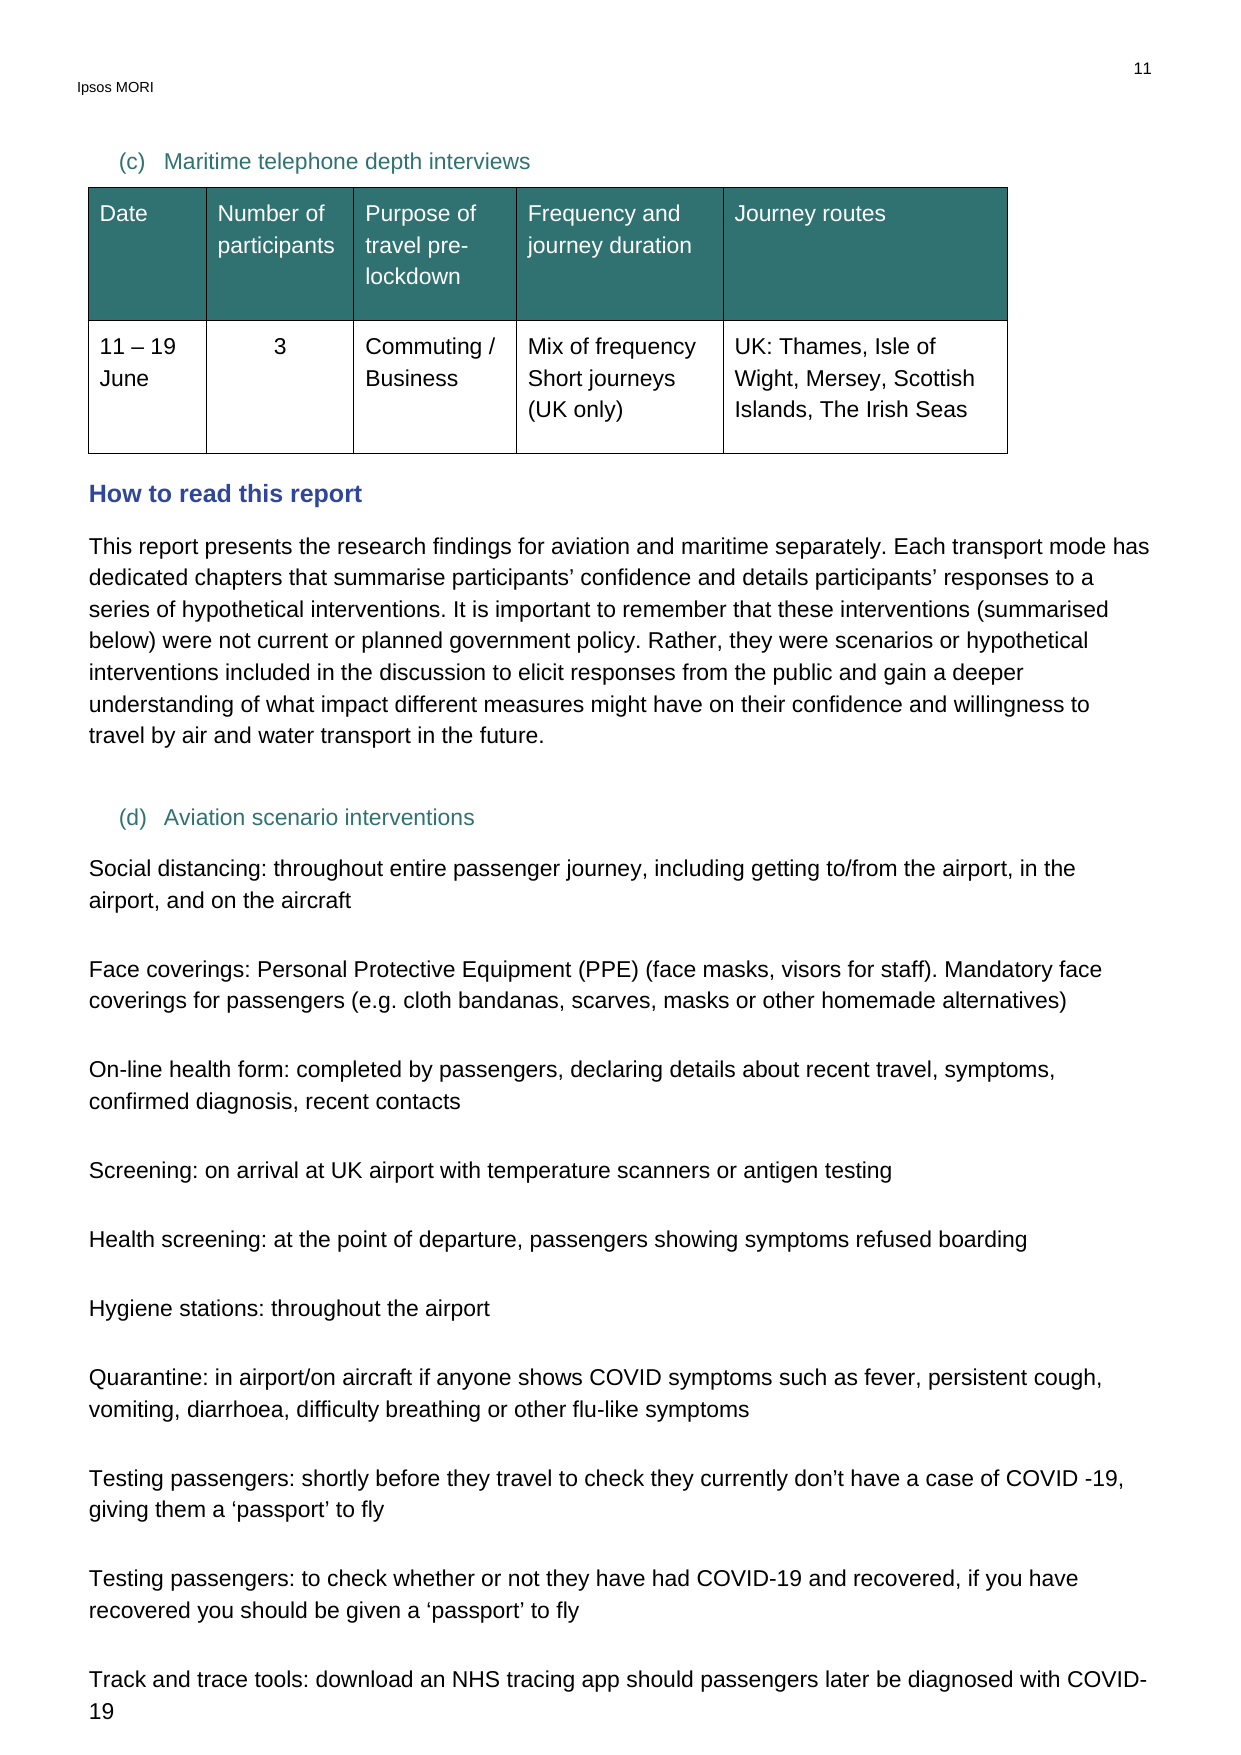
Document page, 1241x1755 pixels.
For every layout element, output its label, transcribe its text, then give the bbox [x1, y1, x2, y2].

subtitle How to read this report [89, 479, 1152, 508]
text Testing passengers: shortly before they travel to check they currently don’t have a case of COVID -19, giving them a ‘passport’ to fly [89, 1465, 1152, 1523]
table_cell Commuting / Business [354, 321, 516, 453]
text Testing passengers: to check whether or not they have had COVID-19 and recovered, if you have recovered you should be given a ‘passport’ to fly [89, 1565, 1152, 1623]
table_cell UK: Thames, Isle of Wight, Mersey, Scottish Islands, The Irish Seas [724, 321, 1007, 453]
subtitle Aviation scenario interventions [119, 804, 1152, 830]
text Hygiene stations: throughout the airport [89, 1295, 1152, 1321]
table_header Date [89, 188, 206, 320]
table_header Purpose of travel pre-lockdown [354, 188, 516, 320]
text Screening: on arrival at UK airport with temperature scanners or antigen testing [89, 1157, 1152, 1183]
table_cell 3 [207, 321, 353, 453]
table_cell Mix of frequency Short journeys (UK only) [517, 321, 723, 453]
table_header Journey routes [724, 188, 1007, 320]
text On-line health form: completed by passengers, declaring details about recent travel, symptoms, confirmed diagnosis, recent contacts [89, 1056, 1152, 1114]
text Track and trace tools: download an NHS tracing app should passengers later be diagnosed with COVID-19 [89, 1666, 1152, 1724]
text Social distancing: throughout entire passenger journey, including getting to/from the airport, in the airport, and on the aircraft [89, 855, 1152, 913]
table_cell 11 – 19 June [89, 321, 206, 453]
table_header Frequency and journey duration [517, 188, 723, 320]
text This report presents the research findings for aviation and maritime separately. Each transport mode has dedicated chapters that summarise participants’ confidence and details participants’ responses to a series of hypothetical interventions. It is important to remember that these interventions (summarised below) were not current or planned government policy. Rather, they were scenarios or hypothetical interventions included in the discussion to elicit responses from the public and gain a deeper understanding of what impact different measures might have on their confidence and willingness to travel by air and water transport in the future. [89, 533, 1152, 748]
text Face coverings: Personal Protective Equipment (PPE) (face masks, visors for staff). Mandatory face coverings for passengers (e.g. cloth bandanas, scarves, masks or other homemade alternatives) [89, 956, 1152, 1014]
text Quarantine: in airport/on aircraft if anyone shows COVID symptoms such as fever, persistent cough, vomiting, diarrhoea, difficulty breathing or other flu-like symptoms [89, 1364, 1152, 1422]
subtitle Maritime telephone depth interviews [119, 148, 1152, 174]
table_header Number of participants [207, 188, 353, 320]
text Health screening: at the point of departure, passengers showing symptoms refused boarding [89, 1226, 1152, 1252]
